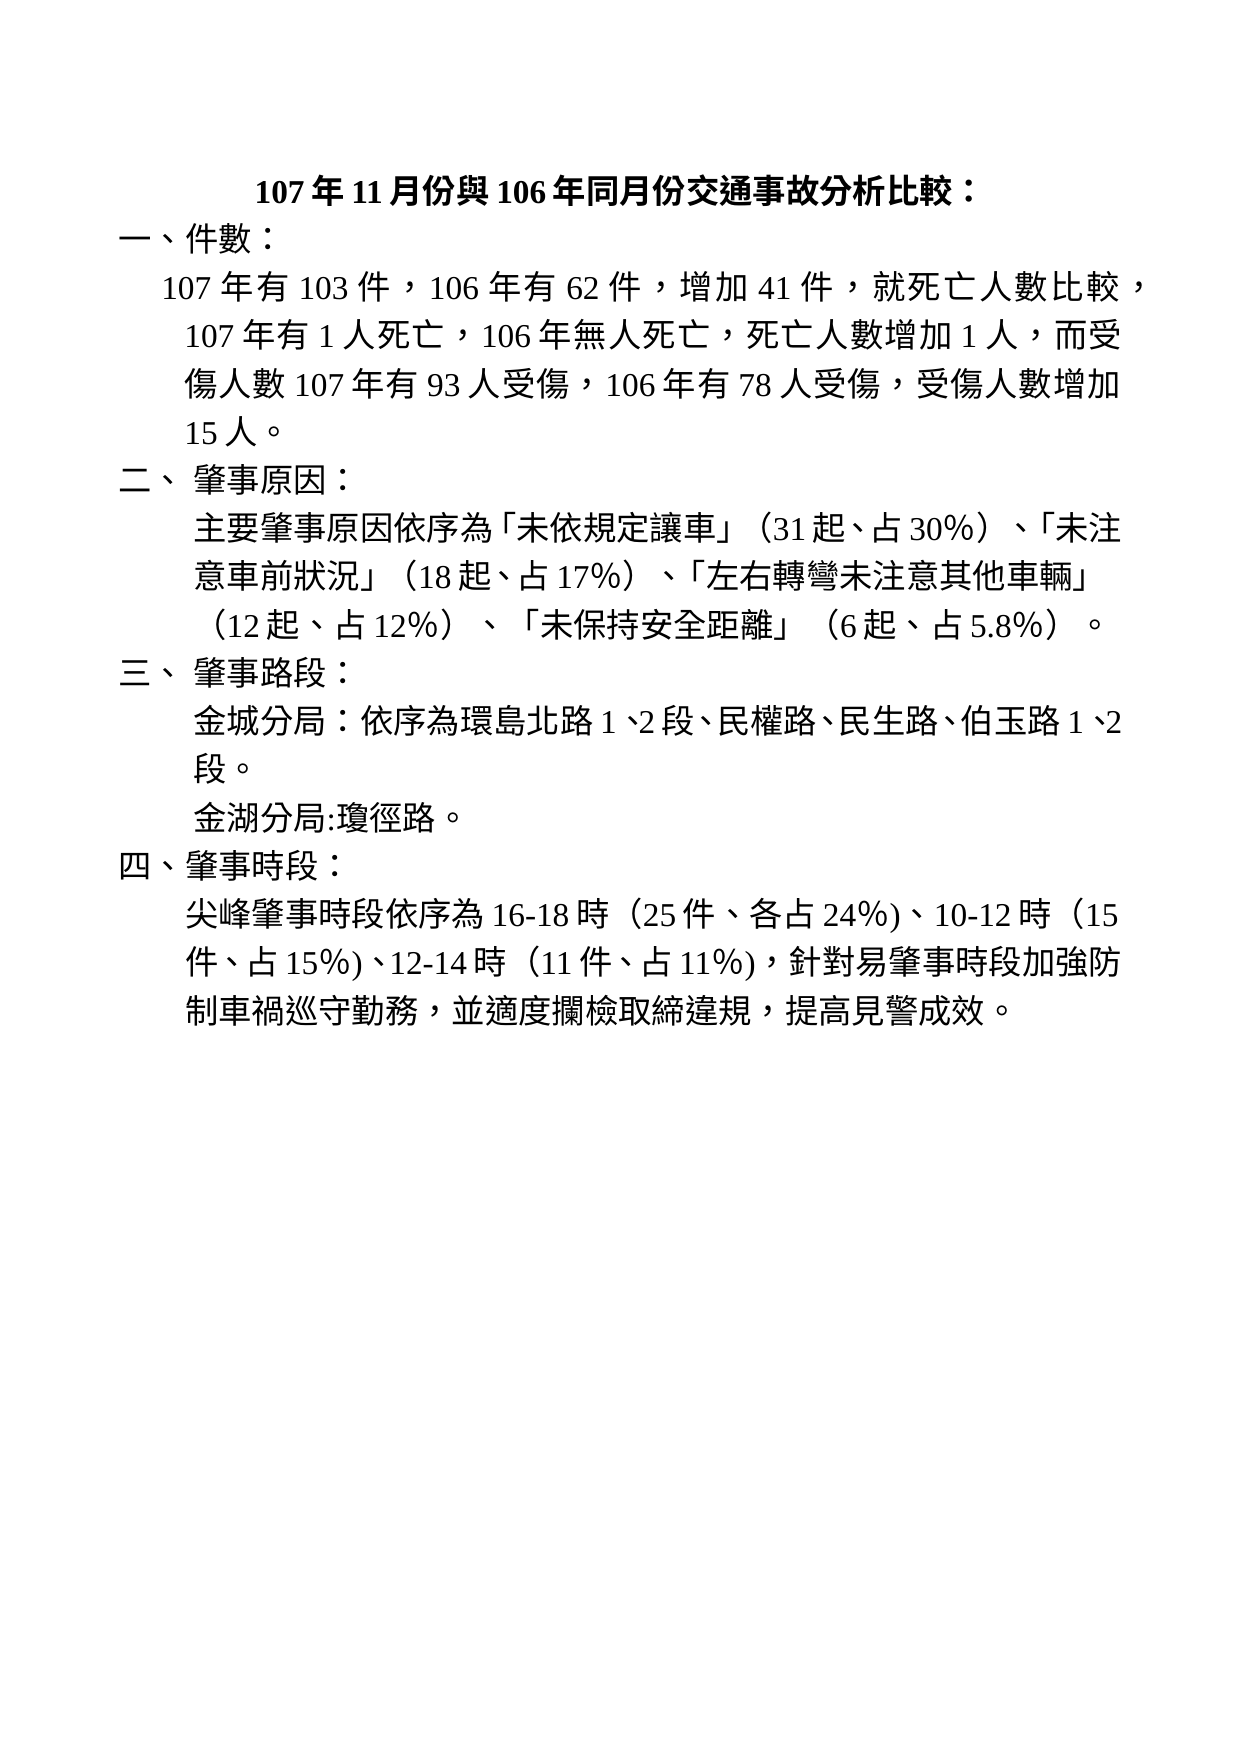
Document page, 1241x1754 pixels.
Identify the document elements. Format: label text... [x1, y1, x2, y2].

text 一、件數： [118, 213, 1122, 261]
list 肇事路段： [118, 647, 1122, 695]
text 主要肇事原因依序為「未依規定讓車」（31起、占30％）、「未注意車前狀況」（18起、占17％）、「左右轉彎未注意其他車輛」（12起、占12％）、「未保持安全距離」（6起、占5.8％）。 [193, 502, 1122, 647]
text 金城分局：依序為環島北路1、2段、民權路、民生路、伯玉路1、2段。 [193, 695, 1122, 791]
text 107年11月份與106年同月份交通事故分析比較： [118, 164, 1122, 213]
list 肇事原因： [118, 454, 1122, 502]
text 尖峰肇事時段依序為16-18時（25件、各占24％)、10-12時（15件、占15％)、12-14時（11件、占11％)，針對易肇事時段加強防制車禍巡守勤務，並適度攔檢取締違規，提高見警成效。 [185, 888, 1122, 1033]
text 金湖分局:瓊徑路。 [193, 791, 1122, 840]
text 四、肇事時段： [118, 840, 1122, 888]
text 107年有103件，106年有62件，增加41件，就死亡人數比較，107年有1人死亡，106年無人死亡，死亡人數增加1人，而受傷人數107年有93人受傷，106年有78人受傷，受傷人數增加15人。 [118, 261, 1122, 454]
